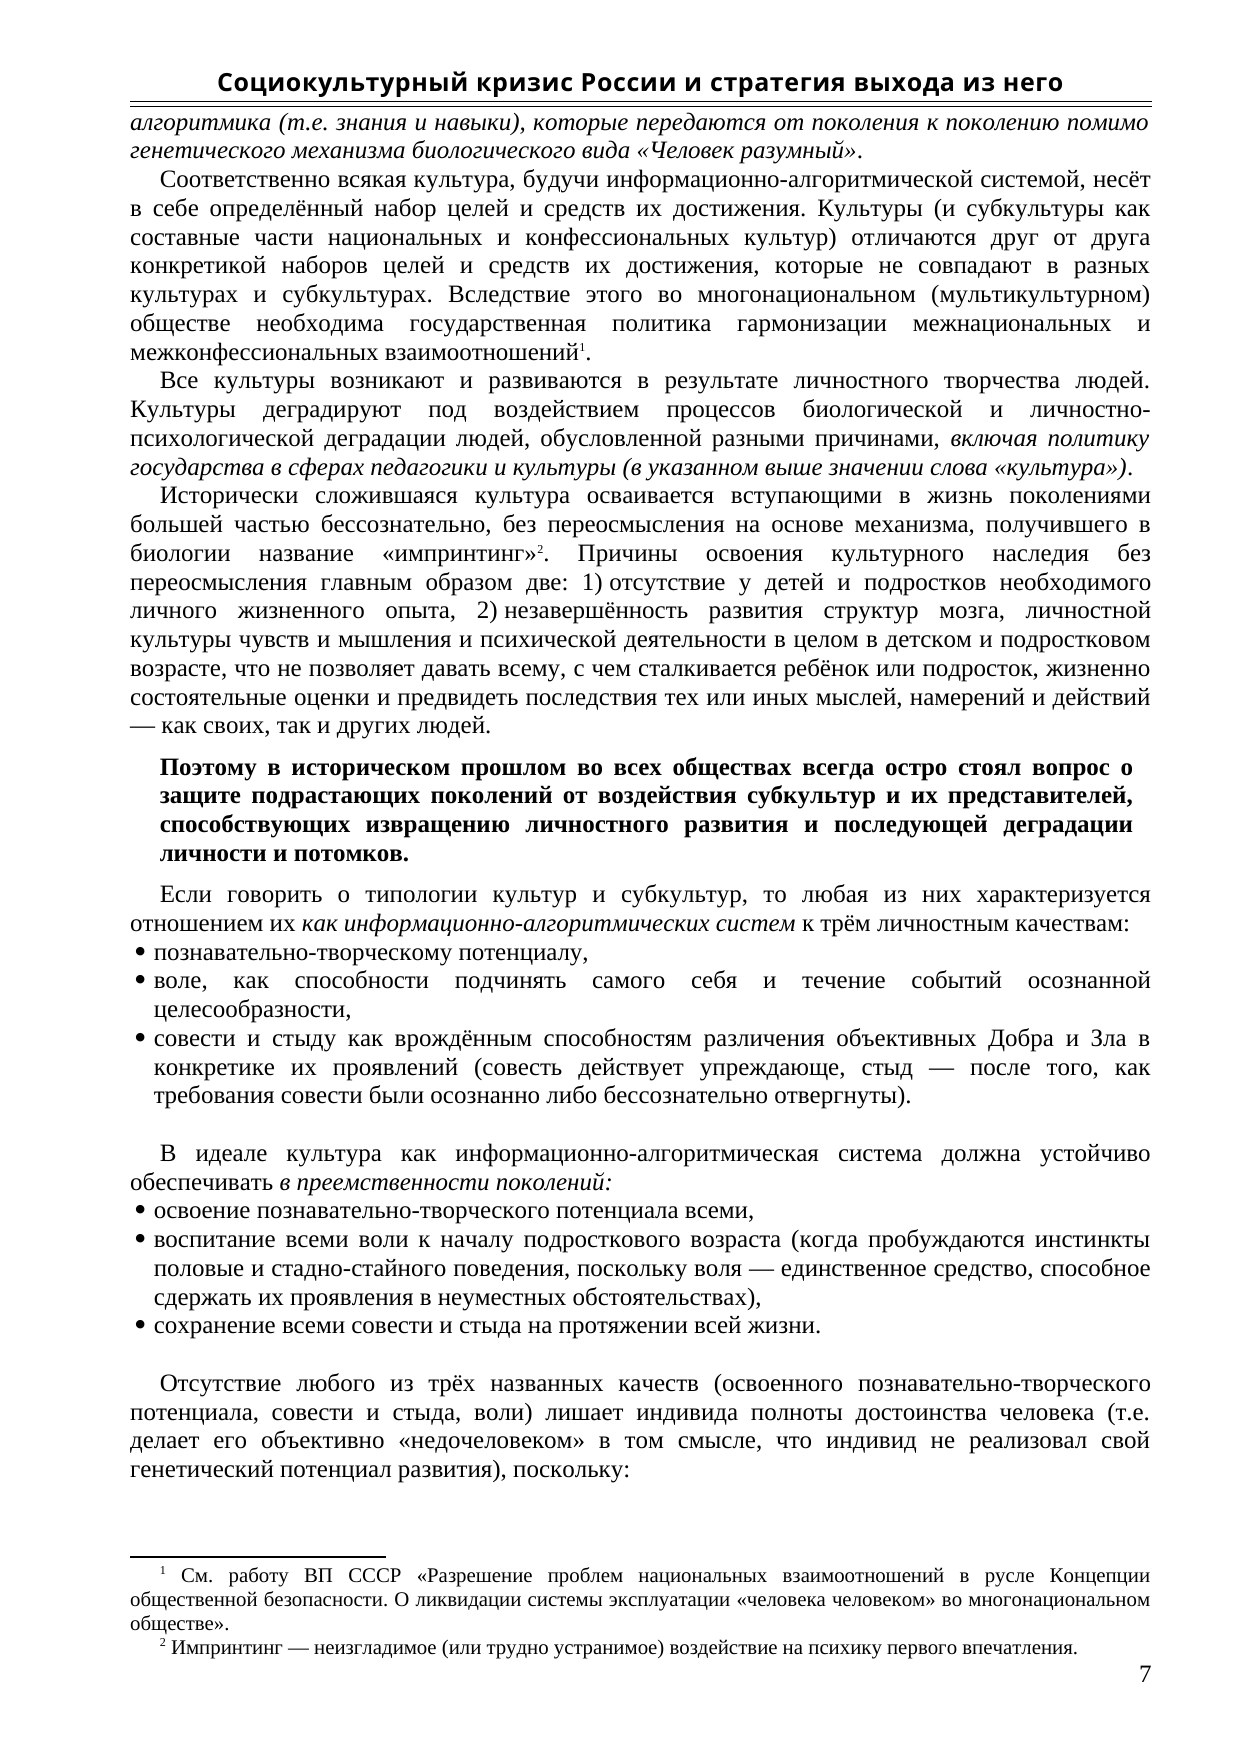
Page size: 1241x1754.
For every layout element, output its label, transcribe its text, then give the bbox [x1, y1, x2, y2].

text Отсутствие любого из трёх названных качеств (освоенного познавательно-творческого потенциала, совести и стыда, воли) лишает индивида полноты достоинства человека (т.е. делает его объективно «недочеловеком» в том смысле, что индивид не реализовал свой генетический потенциал развития), поскольку: [130, 1368, 1152, 1483]
list освоение познавательно-творческого потенциала всеми, [136, 1195, 1152, 1224]
list познавательно-творческому потенциалу, [136, 937, 1152, 965]
text Если говорить о типологии культур и субкультур, то любая из них характеризуется отношением их как информационно-алгоритмических систем к трём личностным качествам: [130, 879, 1152, 937]
list воле, как способности подчинять самого себя и течение событий осознанной целесообразности, [136, 965, 1152, 1023]
text алгоритмика (т.е. знания и навыки), которые передаются от поколения к поколению помимо генетического механизма биологического вида «Человек разумный». [130, 107, 1152, 164]
text Все культуры возникают и развиваются в результате личностного творчества людей. Культуры деградируют под воздействием процессов биологической и личностно-психологической деградации людей, обусловленной разными причинами, включая политику государства в сферах педагогики и культуры (в указанном выше значении слова «культура»). [130, 365, 1152, 480]
list сохранение всеми совести и стыда на протяжении всей жизни. [136, 1310, 1152, 1339]
text Соответственно всякая культура, будучи информационно-алгоритмической системой, несёт в себе определённый набор целей и средств их достижения. Культуры (и субкультуры как составные части национальных и конфессиональных культур) отличаются друг от друга конкретикой наборов целей и средств их достижения, которые не совпадают в разных культурах и субкультурах. Вследствие этого во многонациональном (мультикультурном) обществе необходима государственная политика гармонизации межнациональных и межконфессиональных взаимоотношений. [130, 164, 1152, 365]
text Импринтинг — неизгладимое (или трудно устранимое) воздействие на психику первого впечатления. [130, 1635, 1152, 1659]
text Исторически сложившаяся культура осваивается вступающими в жизнь поколениями большей частью бессознательно, без переосмысления на основе механизма, получившего в биологии название «импринтинг». Причины освоения культурного наследия без переосмысления главным образом две: 1) отсутствие у детей и подростков необходимого личного жизненного опыта, 2) незавершённость развития структур мозга, личностной культуры чувств и мышления и психической деятельности в целом в детском и подростковом возрасте, что не позволяет давать всему, с чем сталкивается ребёнок или подросток, жизненно состоятельные оценки и предвидеть последствия тех или иных мыслей, намерений и действий — как своих, так и других людей. [130, 480, 1152, 739]
list совести и стыду как врождённым способностям различения объективных Добра и Зла в конкретике их проявлений (совесть действует упреждающе, стыд — после того, как требования совести были осознанно либо бессознательно отвергнуты). [136, 1023, 1152, 1109]
text В идеале культура как информационно-алгоритмическая система должна устойчиво обеспечивать в преемственности поколений: [130, 1138, 1152, 1195]
text См. работу ВП СССР «Разрешение проблем национальных взаимоотношений в русле Концепции общественной безопасности. О ликвидации системы эксплуатации «человека человеком» во многонациональном обществе». [130, 1563, 1152, 1635]
list воспитание всеми воли к началу подросткового возраста (когда пробуждаются инстинкты половые и стадно-стайного поведения, поскольку воля — единственное средство, способное сдержать их проявления в неуместных обстоятельствах), [136, 1224, 1152, 1310]
text Поэтому в историческом прошлом во всех обществах всегда остро стоял вопрос о защите подрастающих поколений от воздействия субкультур и их представителей, способствующих извращению личностного развития и последующей деградации личности и потомков. [159, 752, 1134, 867]
